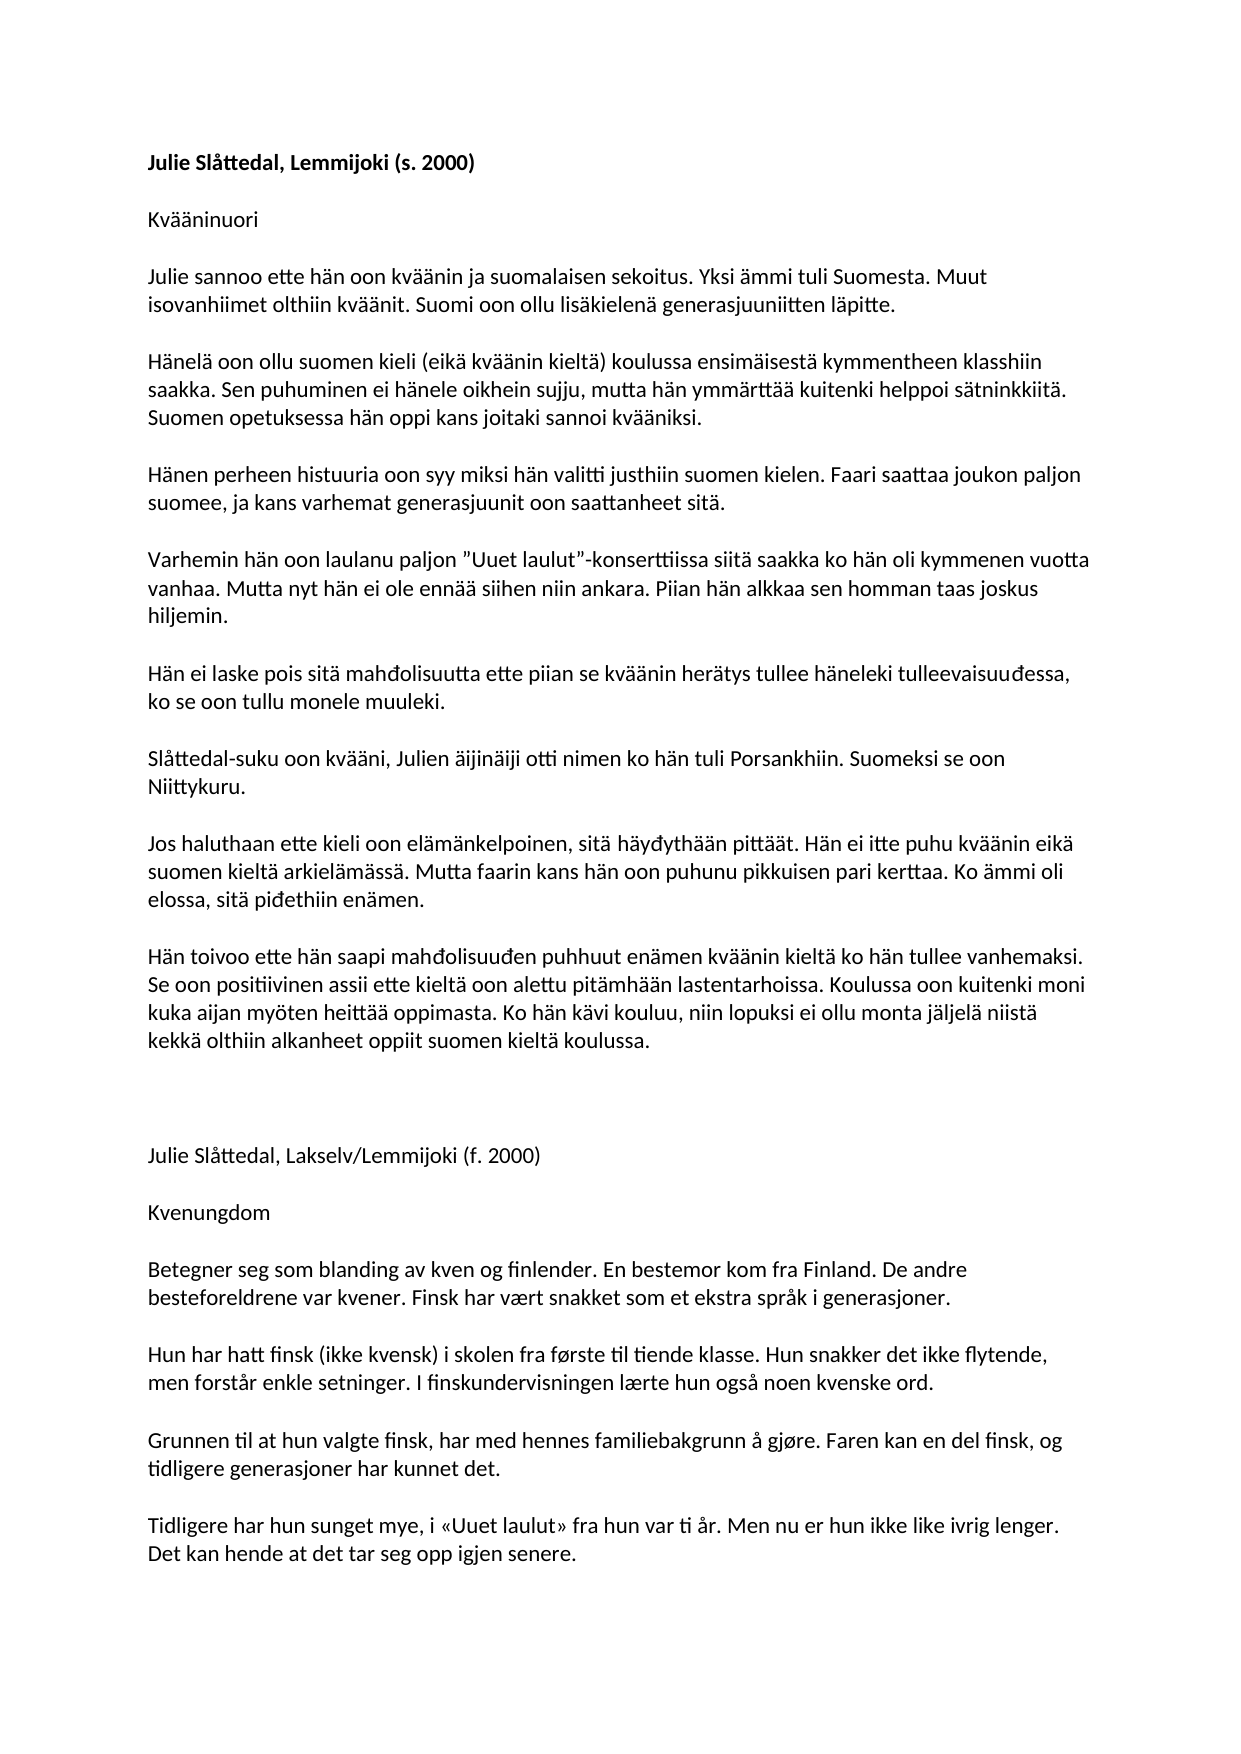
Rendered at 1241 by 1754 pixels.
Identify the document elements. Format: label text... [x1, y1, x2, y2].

text Kvääninuori [148, 205, 1093, 233]
text Grunnen til at hun valgte finsk, har med hennes familiebakgrunn å gjøre. Faren kan en del finsk, og tidligere generasjoner har kunnet det. [148, 1426, 1093, 1482]
text Jos haluthaan ette kieli oon elämänkelpoinen, sitä häyđythään pittäät. Hän ei itte puhu kväänin eikä suomen kieltä arkielämässä. Mutta faarin kans hän oon puhunu pikkuisen pari kerttaa. Ko ämmi oli elossa, sitä piđethiin enämen. [148, 829, 1093, 913]
text Slåttedal-suku oon kvääni, Julien äijinäiji otti nimen ko hän tuli Porsankhiin. Suomeksi se oon Niittykuru. [148, 744, 1093, 800]
text Betegner seg som blanding av kven og finlender. En bestemor kom fra Finland. De andre besteforeldrene var kvener. Finsk har vært snakket som et ekstra språk i generasjoner. [148, 1255, 1093, 1311]
text Hänelä oon ollu suomen kieli (eikä kväänin kieltä) koulussa ensimäisestä kymmentheen klasshiin saakka. Sen puhuminen ei hänele oikhein sujju, mutta hän ymmärttää kuitenki helppoi sätninkkiitä. Suomen opetuksessa hän oppi kans joitaki sannoi kvääniksi. [148, 347, 1093, 431]
text Tidligere har hun sunget mye, i «Uuet laulut» fra hun var ti år. Men nu er hun ikke like ivrig lenger. Det kan hende at det tar seg opp igjen senere. [148, 1511, 1093, 1567]
text Julie sannoo ette hän oon kväänin ja suomalaisen sekoitus. Yksi ämmi tuli Suomesta. Muut isovanhiimet olthiin kväänit. Suomi oon ollu lisäkielenä generasjuuniitten läpitte. [148, 262, 1093, 318]
text Hän toivoo ette hän saapi mahđolisuuđen puhhuut enämen kväänin kieltä ko hän tullee vanhemaksi. Se oon positiivinen assii ette kieltä oon alettu pitämhään lastentarhoissa. Koulussa oon kuitenki moni kuka aijan myöten heittää oppimasta. Ko hän kävi kouluu, niin lopuksi ei ollu monta jäljelä niistä kekkä olthiin alkanheet oppiit suomen kieltä koulussa. [148, 942, 1093, 1054]
text Julie Slåttedal, Lakselv/Lemmijoki (f. 2000) [148, 1141, 1093, 1169]
text Hän ei laske pois sitä mahđolisuutta ette piian se kväänin herätys tullee häneleki tulleevaisuuđessa, ko se oon tullu monele muuleki. [148, 659, 1093, 715]
text Hun har hatt finsk (ikke kvensk) i skolen fra første til tiende klasse. Hun snakker det ikke flytende, men forstår enkle setninger. I finskundervisningen lærte hun også noen kvenske ord. [148, 1341, 1093, 1397]
text Kvenungdom [148, 1198, 1093, 1226]
text Varhemin hän oon laulanu paljon ”Uuet laulut”-konserttiissa siitä saakka ko hän oli kymmenen vuotta vanhaa. Mutta nyt hän ei ole ennää siihen niin ankara. Piian hän alkkaa sen homman taas joskus hiljemin. [148, 546, 1093, 630]
text Julie Slåttedal, Lemmijoki (s. 2000) [148, 148, 1093, 176]
text Hänen perheen histuuria oon syy miksi hän valitti justhiin suomen kielen. Faari saattaa joukon paljon suomee, ja kans varhemat generasjuunit oon saattanheet sitä. [148, 460, 1093, 516]
